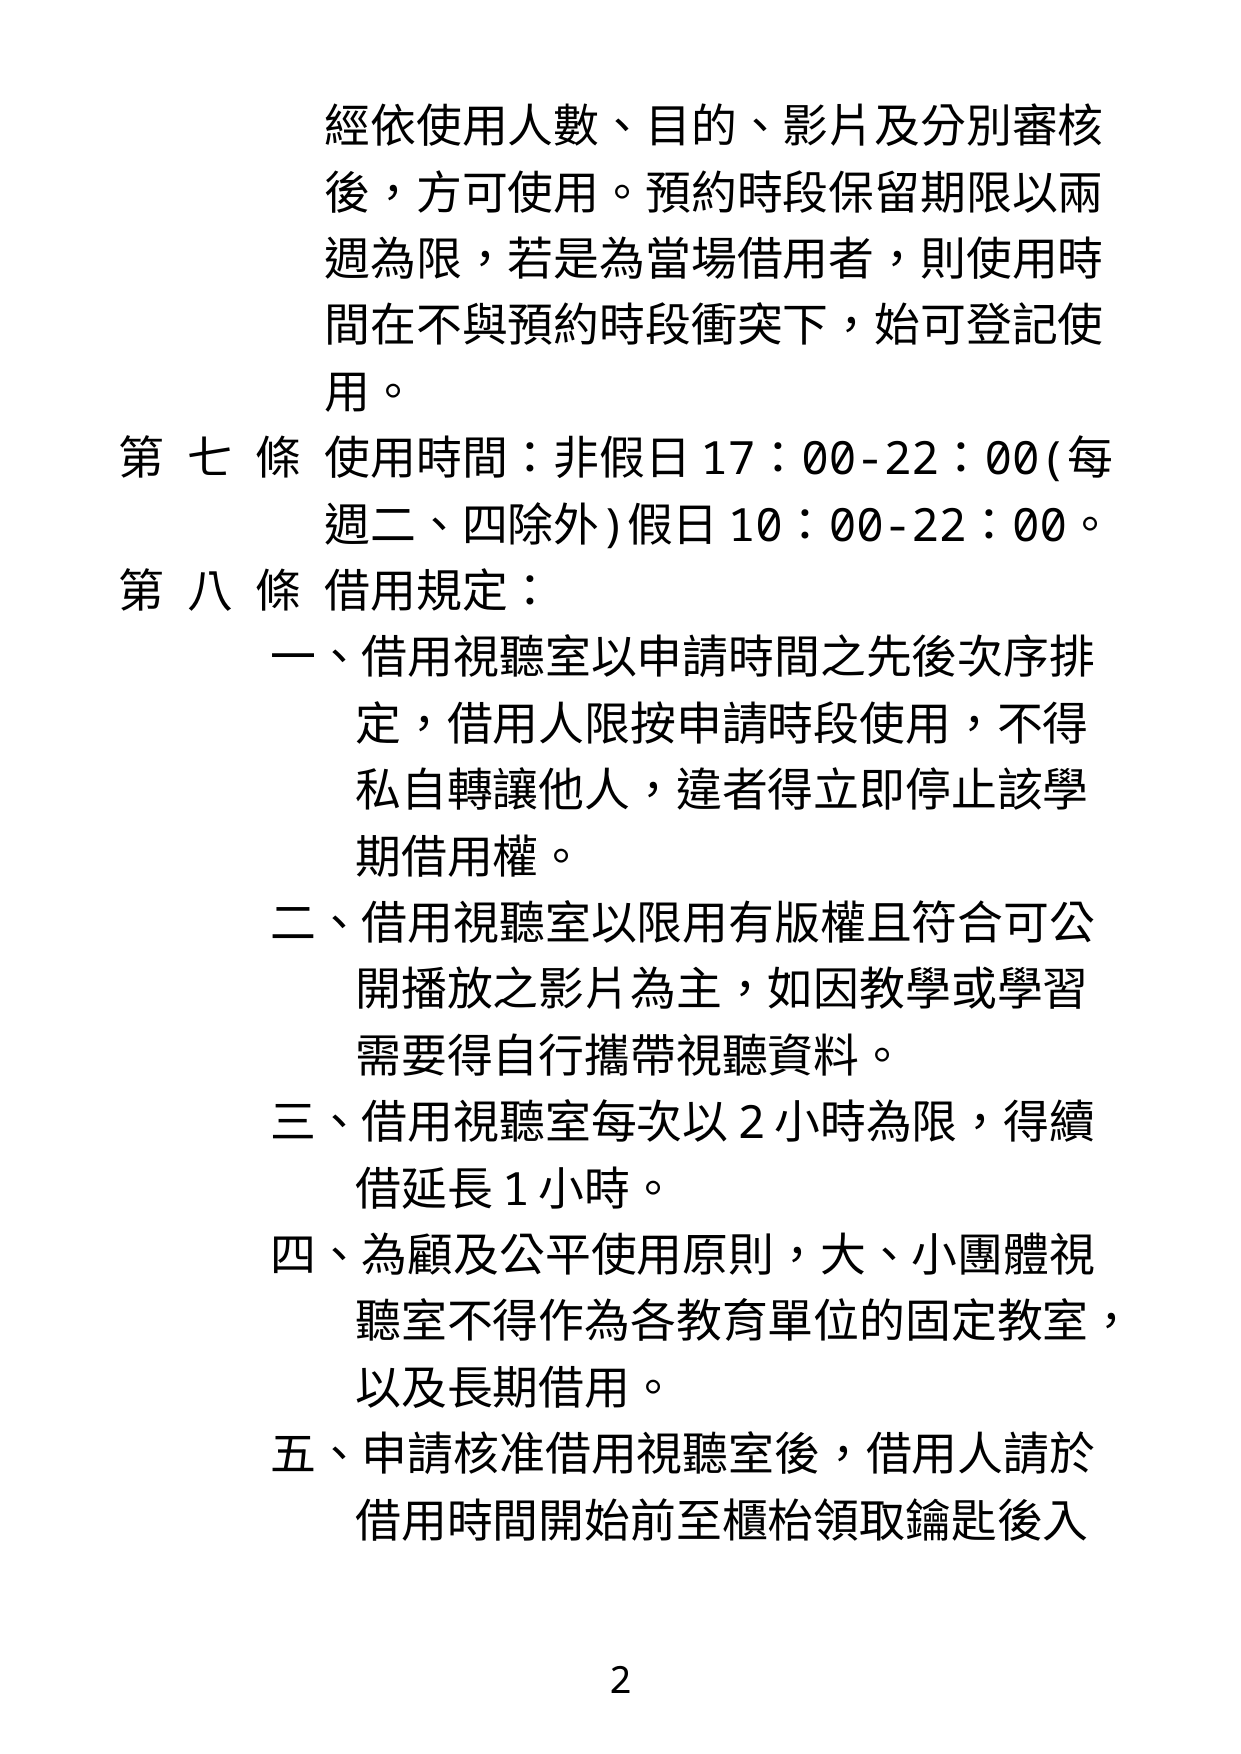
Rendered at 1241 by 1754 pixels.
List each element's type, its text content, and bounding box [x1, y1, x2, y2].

text 第 六 條 申請方式：申請人請持學生證或識別證或相關證件至一樓櫃枱填寫視聽室借用，經依使用人數、目的、影片及分別審核後，方可使用。預約時段保留期限以兩週為限，若是為當場借用者，則使用時間在不與預約時段衝突下，始可登記使用。 [118, 89, 1122, 421]
text 五、申請核准借用視聽室後，借用人請於借用時間開始前至櫃枱領取鑰匙後入內使用。使用完畢，應立即告知櫃枱。 [270, 1417, 1122, 1550]
text 二、借用視聽室以限用有版權且符合可公開播放之影片為主，如因教學或學習需要得自行攜帶視聽資料。 [270, 886, 1122, 1085]
text 一、借用視聽室以申請時間之先後次序排定，借用人限按申請時段使用，不得私自轉讓他人，違者得立即停止該學期借用權。 [270, 621, 1122, 886]
text 四、為顧及公平使用原則，大、小團體視聽室不得作為各教育單位的固定教室，以及長期借用。 [270, 1218, 1122, 1417]
text 三、借用視聽室每次以2小時為限，得續借延長1小時。 [270, 1085, 1122, 1218]
text 第 八 條 借用規定： [118, 554, 1122, 621]
text 第 七 條 使用時間：非假日17：00-22：00(每週二、四除外)假日10：00-22：00。 [118, 421, 1122, 554]
